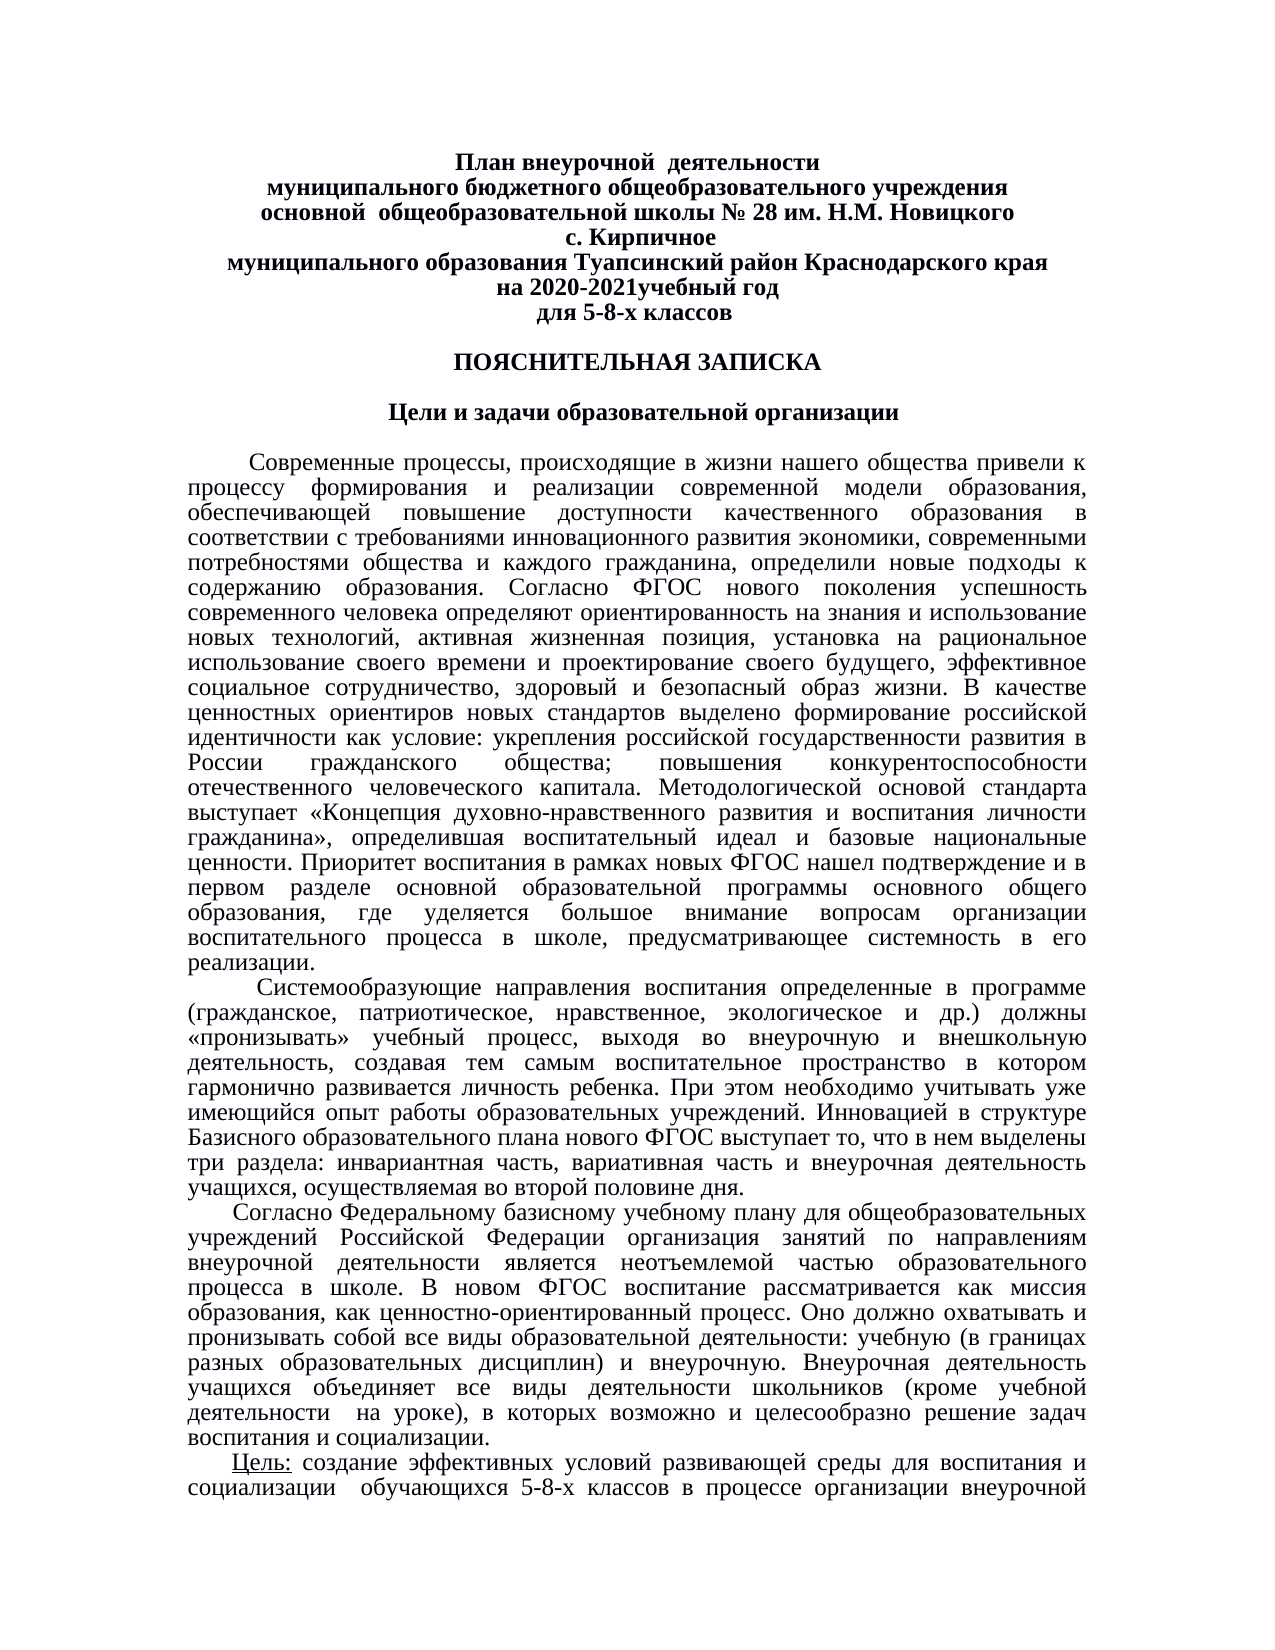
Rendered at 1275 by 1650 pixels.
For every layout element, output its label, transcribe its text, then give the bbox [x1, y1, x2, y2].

text для 5-8-х классов [187, 300, 1087, 325]
text Системообразующие направления воспитания определенные в программе (гражданское, патриотическое, нравственное, экологическое и др.) должны «пронизывать» учебный процесс, выходя во внеурочную и внешкольную деятельность, создавая тем самым воспитательное пространство в котором гармонично развивается личность ребенка. При этом необходимо учитывать уже имеющийся опыт работы образовательных учреждений. Инновацией в структуре Базисного образовательного плана нового ФГОС выступает то, что в нем выделены три раздела: инвариантная часть, вариативная часть и внеурочная деятельность учащихся, осуществляемая во второй половине дня. [187, 975, 1087, 1200]
text основной общеобразовательной школы № 28 им. Н.М. Новицкого [187, 200, 1087, 225]
text План внеурочной деятельности [187, 150, 1087, 175]
text ПОЯСНИТЕЛЬНАЯ ЗАПИСКА [187, 350, 1087, 375]
text Согласно Федеральному базисному учебному плану для общеобразовательных учреждений Российской Федерации организация занятий по направлениям внеурочной деятельности является неотъемлемой частью образовательного процесса в школе. В новом ФГОС воспитание рассматривается как миссия образования, как ценностно-ориентированный процесс. Оно должно охватывать и пронизывать собой все виды образовательной деятельности: учебную (в границах разных образовательных дисциплин) и внеурочную. Внеурочная деятельность учащихся объединяет все виды деятельности школьников (кроме учебной деятельности на уроке), в которых возможно и целесообразно решение задач воспитания и социализации. [187, 1200, 1087, 1450]
text Современные процессы, происходящие в жизни нашего общества привели к процессу формирования и реализации современной модели образования, обеспечивающей повышение доступности качественного образования в соответствии с требованиями инновационного развития экономики, современными потребностями общества и каждого гражданина, определили новые подходы к содержанию образования. Согласно ФГОС нового поколения успешность современного человека определяют ориентированность на знания и использование новых технологий, активная жизненная позиция, установка на рациональное использование своего времени и проектирование своего будущего, эффективное социальное сотрудничество, здоровый и безопасный образ жизни. В качестве ценностных ориентиров новых стандартов выделено формирование российской идентичности как условие: укрепления российской государственности развития в России гражданского общества; повышения конкурентоспособности отечественного человеческого капитала. Методологической основой стандарта выступает «Концепция духовно-нравственного развития и воспитания личности гражданина», определившая воспитательный идеал и базовые национальные ценности. Приоритет воспитания в рамках новых ФГОС нашел подтверждение и в первом разделе основной образовательной программы основного общего образования, где уделяется большое внимание вопросам организации воспитательного процесса в школе, предусматривающее системность в его реализации. [187, 450, 1087, 975]
text муниципального бюджетного общеобразовательного учреждения [187, 175, 1087, 200]
text Цели и задачи образовательной организации [187, 400, 1087, 425]
text муниципального образования Туапсинский район Краснодарского края [187, 250, 1087, 275]
text Цель: создание эффективных условий развивающей среды для воспитания и социализации обучающихся 5-8-х классов в процессе организации внеурочной [187, 1450, 1087, 1500]
text на 2020-2021учебный год [187, 275, 1087, 300]
text с. Кирпичное [187, 225, 1087, 250]
